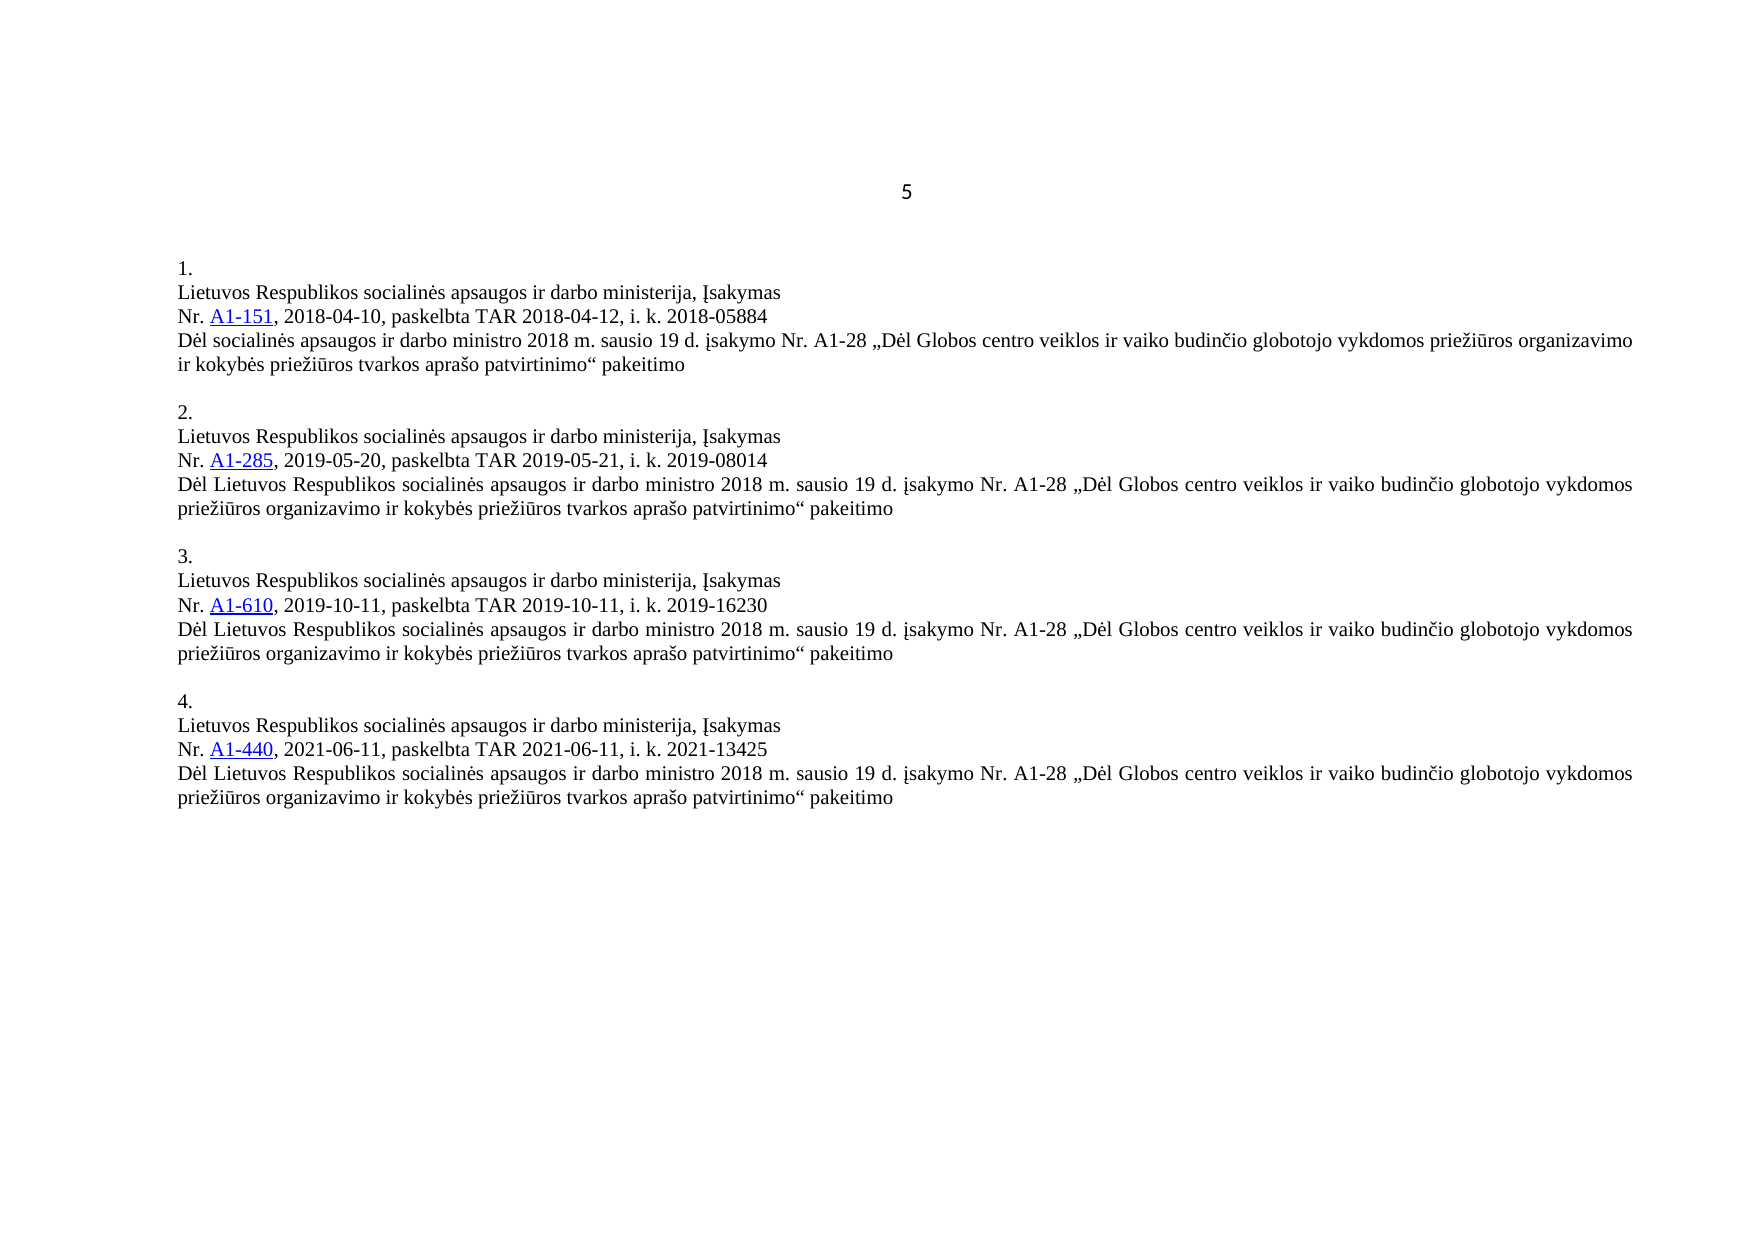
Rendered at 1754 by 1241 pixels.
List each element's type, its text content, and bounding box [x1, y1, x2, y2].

text Dėl Lietuvos Respublikos socialinės apsaugos ir darbo ministro 2018 m. sausio 19 d. įsakymo Nr. A1-28 „Dėl Globos centro veiklos ir vaiko budinčio globotojo vykdomos priežiūros organizavimo ir kokybės priežiūros tvarkos aprašo patvirtinimo“ pakeitimo [177, 761, 1636, 809]
text Nr. A1-151, 2018-04-10, paskelbta TAR 2018-04-12, i. k. 2018-05884 [177, 304, 1636, 328]
text Nr. A1-440, 2021-06-11, paskelbta TAR 2021-06-11, i. k. 2021-13425 [177, 737, 1636, 761]
text 1. [177, 256, 1636, 280]
text Lietuvos Respublikos socialinės apsaugos ir darbo ministerija, Įsakymas [177, 568, 1636, 592]
text Nr. A1-285, 2019-05-20, paskelbta TAR 2019-05-21, i. k. 2019-08014 [177, 448, 1636, 472]
text Dėl Lietuvos Respublikos socialinės apsaugos ir darbo ministro 2018 m. sausio 19 d. įsakymo Nr. A1-28 „Dėl Globos centro veiklos ir vaiko budinčio globotojo vykdomos priežiūros organizavimo ir kokybės priežiūros tvarkos aprašo patvirtinimo“ pakeitimo [177, 617, 1636, 665]
text Lietuvos Respublikos socialinės apsaugos ir darbo ministerija, Įsakymas [177, 280, 1636, 304]
text 3. [177, 544, 1636, 568]
text Dėl Lietuvos Respublikos socialinės apsaugos ir darbo ministro 2018 m. sausio 19 d. įsakymo Nr. A1-28 „Dėl Globos centro veiklos ir vaiko budinčio globotojo vykdomos priežiūros organizavimo ir kokybės priežiūros tvarkos aprašo patvirtinimo“ pakeitimo [177, 472, 1636, 520]
text Lietuvos Respublikos socialinės apsaugos ir darbo ministerija, Įsakymas [177, 424, 1636, 448]
text 4. [177, 689, 1636, 713]
text 2. [177, 400, 1636, 424]
text Dėl socialinės apsaugos ir darbo ministro 2018 m. sausio 19 d. įsakymo Nr. A1-28 „Dėl Globos centro veiklos ir vaiko budinčio globotojo vykdomos priežiūros organizavimo ir kokybės priežiūros tvarkos aprašo patvirtinimo“ pakeitimo [177, 328, 1636, 376]
text Lietuvos Respublikos socialinės apsaugos ir darbo ministerija, Įsakymas [177, 713, 1636, 737]
text Nr. A1-610, 2019-10-11, paskelbta TAR 2019-10-11, i. k. 2019-16230 [177, 592, 1636, 617]
